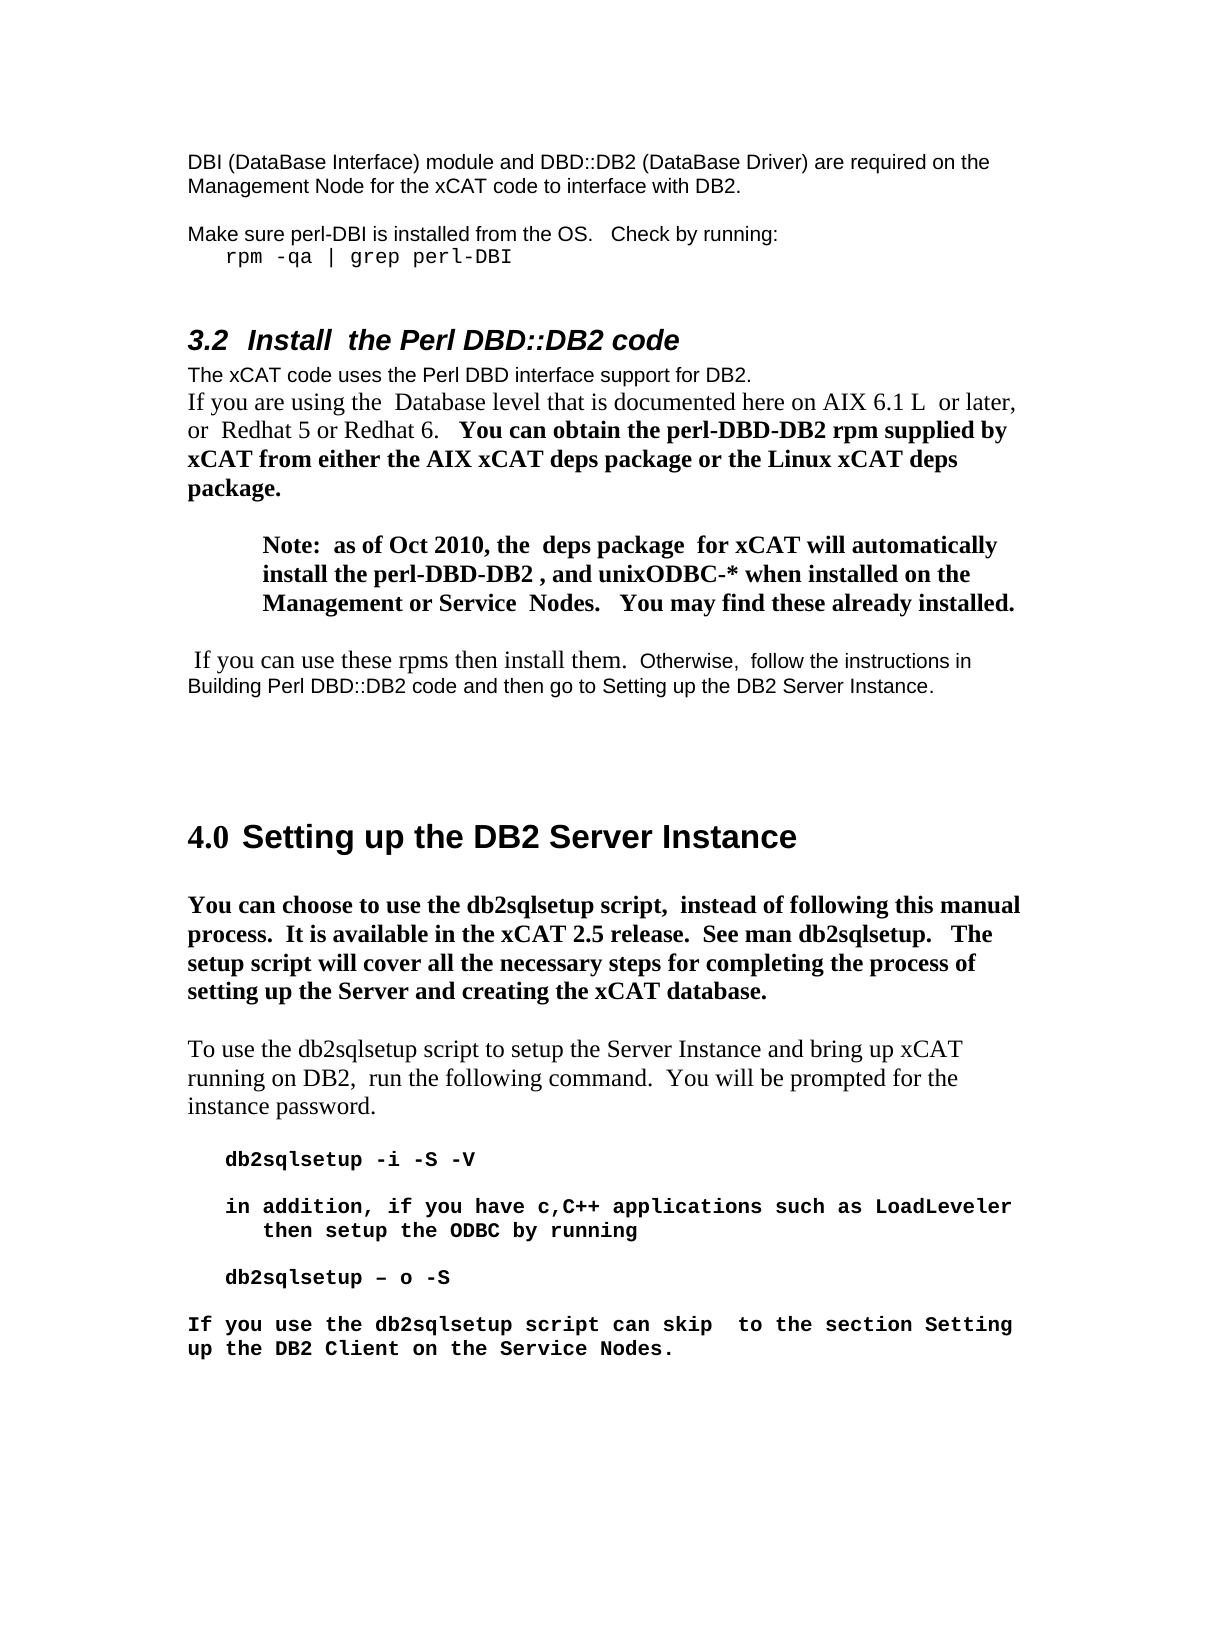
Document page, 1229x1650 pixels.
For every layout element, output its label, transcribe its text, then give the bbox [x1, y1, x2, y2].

text Make sure perl-DBI is installed from the OS. Check by running: [187, 222, 1041, 246]
text If you are using the Database level that is documented here on AIX 6.1 L or later, or Redhat 5 or Redhat 6. You can obtain the perl-DBD-DB2 rpm supplied by xCAT from either the AIX xCAT deps package or the Linux xCAT deps package. [187, 387, 1041, 502]
text To use the db2sqlsetup script to setup the Server Instance and bring up xCAT running on DB2, run the following command. You will be prompted for the instance password. [187, 1034, 1041, 1120]
text rpm -qa | grep perl-DBI [225, 246, 1041, 269]
text Note: as of Oct 2010, the deps package for xCAT will automatically install the perl-DBD-DB2 , and unixODBC-* when installed on the Management or Service Nodes. You may find these already installed. [262, 530, 1041, 617]
text If you use the db2sqlsetup script can skip to the section Setting up the DB2 Client on the Service Nodes. [187, 1314, 1041, 1362]
text DBI (DataBase Interface) module and DBD::DB2 (DataBase Driver) are required on the Management Node for the xCAT code to interface with DB2. [187, 150, 1041, 198]
text db2sqlsetup -i -S -V [225, 1149, 1041, 1173]
text in addition, if you have c,C++ applications such as LoadLeveler then setup the ODBC by running [225, 1196, 1041, 1243]
subtitle Setting up the DB2 Server Instance [187, 817, 1041, 855]
subtitle Install the Perl DBD::DB2 code [187, 323, 1041, 356]
text If you can use these rpms then install them. Otherwise, follow the instructions in Building Perl DBD::DB2 code and then go to Setting up the DB2 Server Instance. [187, 645, 1041, 698]
text db2sqlsetup – o -S [225, 1267, 1041, 1291]
text You can choose to use the db2sqlsetup script, instead of following this manual process. It is available in the xCAT 2.5 release. See man db2sqlsetup. The setup script will cover all the necessary steps for completing the process of setting up the Server and creating the xCAT database. [187, 890, 1041, 1005]
text The xCAT code uses the Perl DBD interface support for DB2. [187, 363, 1041, 387]
